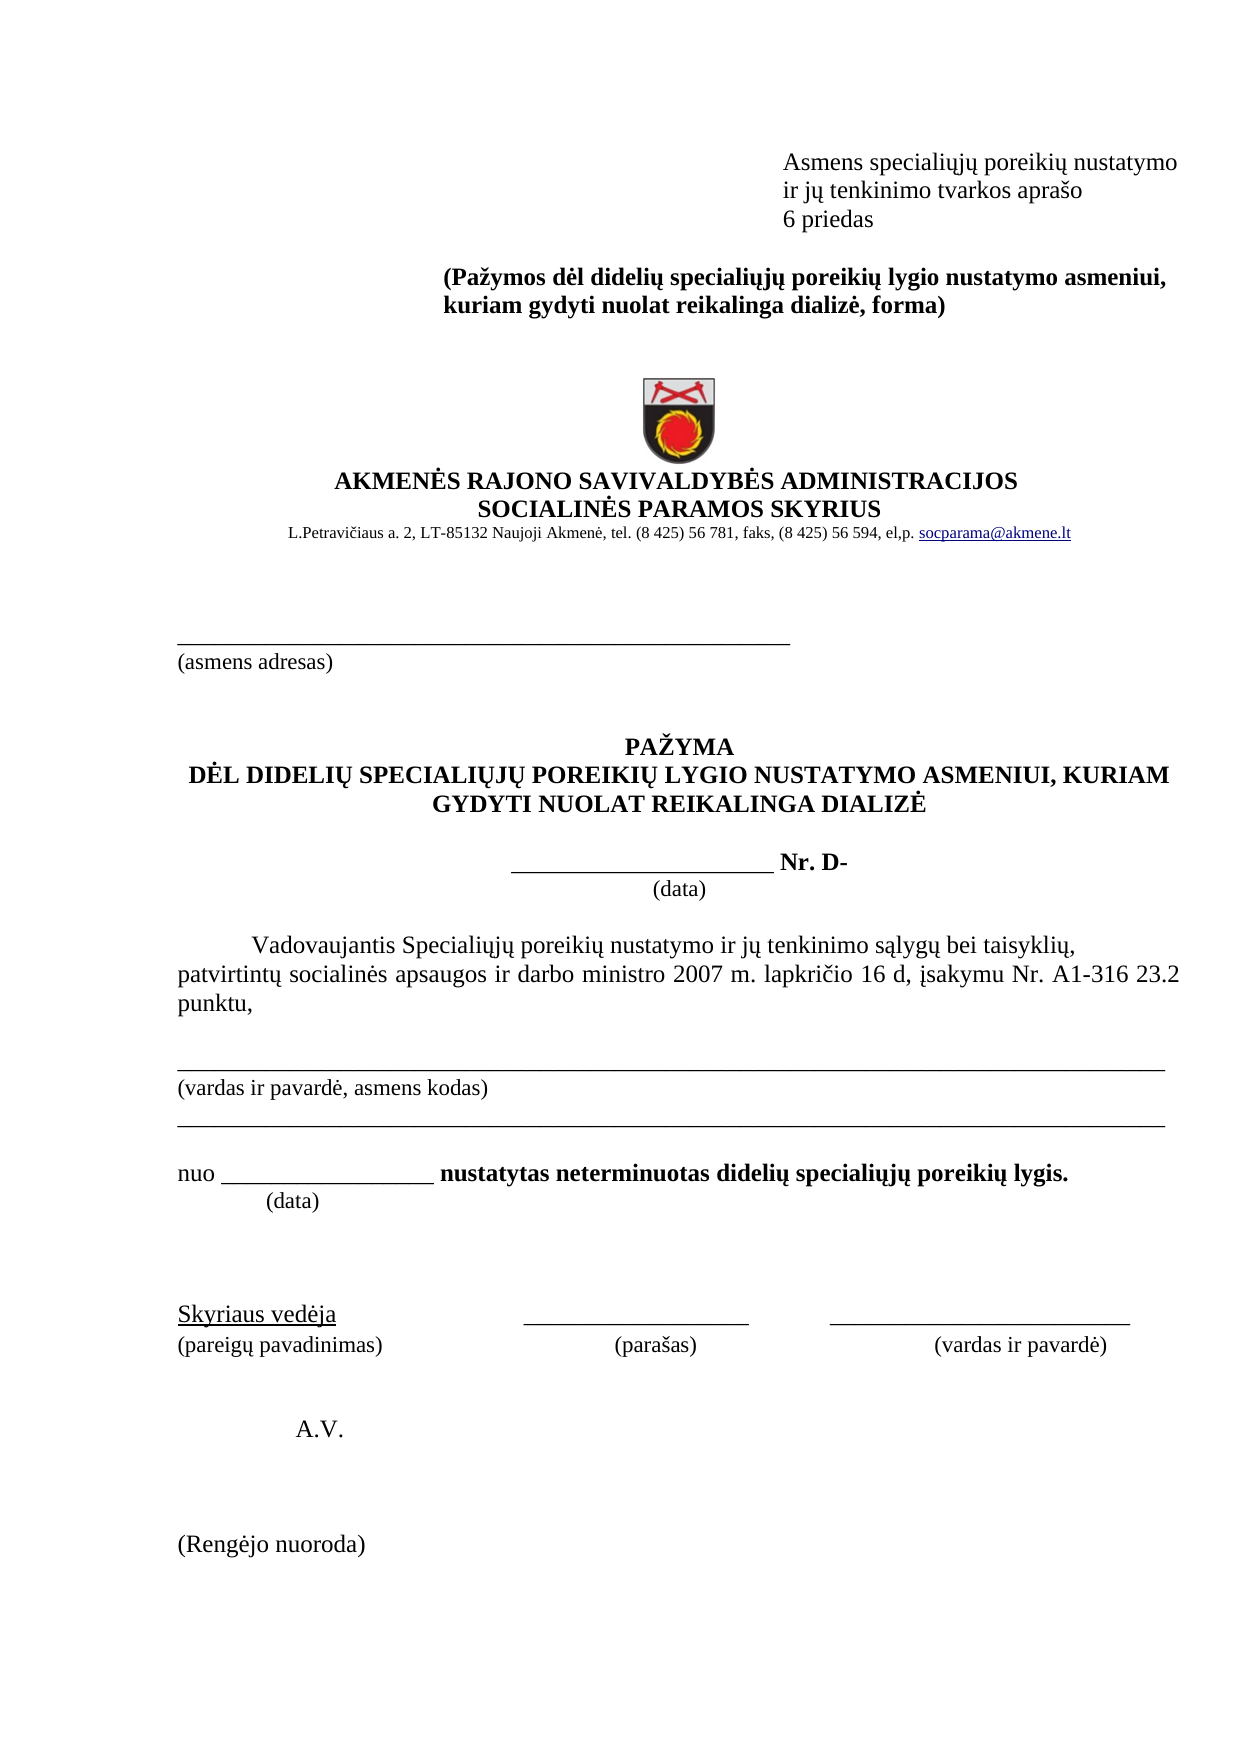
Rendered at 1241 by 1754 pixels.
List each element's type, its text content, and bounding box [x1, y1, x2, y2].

text SOCIALINĖS PARAMOS SKYRIUS [177, 494, 1181, 523]
text (data) [177, 1187, 1181, 1213]
text nuo _________________ nustatytas neterminuotas didelių specialiųjų poreikių lygis. [177, 1158, 1181, 1187]
text ir jų tenkinimo tvarkos aprašo [177, 176, 1181, 204]
text AKMENĖS RAJONO SAVIVALDYBĖS ADMINISTRACIJOS [177, 466, 1181, 494]
text (vardas ir pavardė, asmens kodas) [177, 1074, 1181, 1101]
text L.Petravičiaus a. 2, LT-85132 Naujoji Akmenė, tel. (8 425) 56 781, faks, (8 425) 56 594, el,p. socparama@akmene.lt [177, 523, 1181, 542]
text Asmens specialiųjų poreikių nustatymo [177, 147, 1181, 176]
text DĖL DIDELIŲ SPECIALIŲJŲ POREIKIŲ LYGIO NUSTATYMO ASMENIUI, KURIAM GYDYTI NUOLAT REIKALINGA DIALIZĖ [177, 761, 1181, 818]
text Vadovaujantis Specialiųjų poreikių nustatymo ir jų tenkinimo sąlygų bei taisyklių, [177, 931, 1181, 959]
text _________________________________________________ [177, 619, 1181, 648]
text _______________________________________________________________________________ [177, 1101, 1181, 1129]
text 6 priedas [177, 204, 1181, 233]
text _____________________ Nr. D- [177, 847, 1181, 876]
text (Pažymos dėl didelių specialiųjų poreikių lygio nustatymo asmeniui, kuriam gydyti nuolat reikalinga dializė, forma) [443, 262, 1181, 319]
text Skyriaus vedėja __________________ ________________________ [177, 1299, 1181, 1328]
text (pareigų pavadinimas) (parašas) (vardas ir pavardė) [177, 1331, 1181, 1357]
text (asmens adresas) [177, 648, 1181, 674]
text (data) [177, 876, 1181, 902]
text _______________________________________________________________________________ [177, 1046, 1181, 1074]
text A.V. [177, 1414, 1181, 1443]
text (Rengėjo nuoroda) [177, 1529, 1181, 1558]
text patvirtintų socialinės apsaugos ir darbo ministro 2007 m. lapkričio 16 d, įsakymu Nr. A1-316 23.2 punktu, [177, 959, 1181, 1017]
text PAŽYMA [177, 732, 1181, 761]
